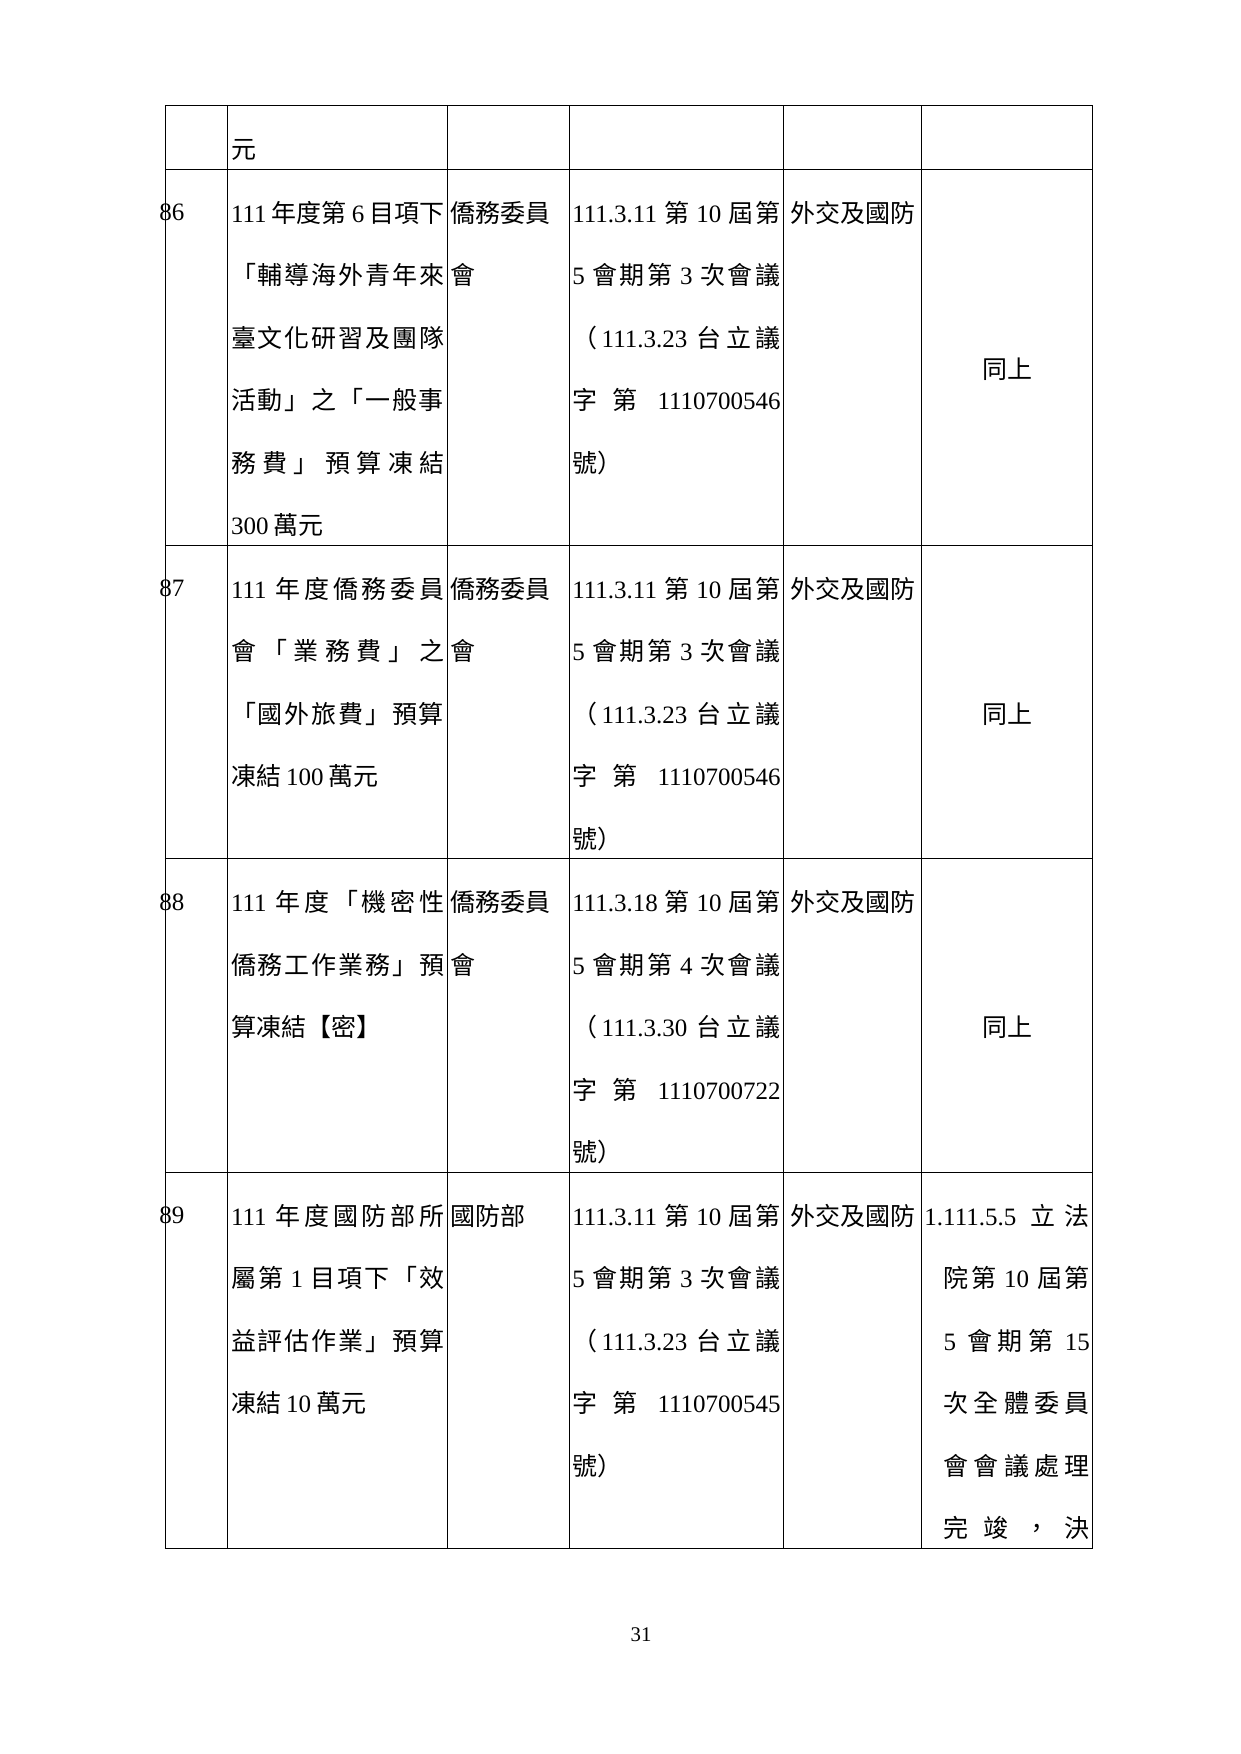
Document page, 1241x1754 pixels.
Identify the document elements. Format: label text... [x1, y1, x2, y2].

table_cell [166, 859, 227, 1172]
table_cell 111年度僑務委員會「業務費」之「國外旅費」預算凍結100萬元 [228, 546, 447, 858]
table_cell [448, 106, 569, 169]
table_cell 僑務委員會 [448, 546, 569, 858]
table_cell [166, 170, 227, 545]
table_cell 同上 [922, 859, 1092, 1172]
table_cell 外交及國防 [784, 170, 921, 545]
table_cell 元 [228, 106, 447, 169]
table_cell 外交及國防 [784, 546, 921, 858]
table_cell 外交及國防 [784, 1173, 921, 1548]
table_cell 同上 [922, 546, 1092, 858]
table_cell 111.3.11第10屆第5會期第3次會議（111.3.23台立議字第1110700546號） [570, 546, 783, 858]
table_cell [922, 106, 1092, 169]
table_cell [166, 546, 227, 858]
table_cell 同上 [922, 170, 1092, 545]
table_cell 111年度第6目項下「輔導海外青年來臺文化研習及團隊活動」之「一般事務費」預算凍結300萬元 [228, 170, 447, 545]
table_cell 111年度國防部所屬第1目項下「效益評估作業」預算凍結10萬元 [228, 1173, 447, 1548]
table_cell [166, 106, 227, 169]
table_cell 國防部 [448, 1173, 569, 1548]
table_cell 外交及國防 [784, 859, 921, 1172]
table_cell 111.3.18第10屆第5會期第4次會議（111.3.30台立議字第1110700722號） [570, 859, 783, 1172]
table_cell [784, 106, 921, 169]
table_cell 111.3.11第10屆第5會期第3次會議（111.3.23台立議字第1110700546號） [570, 170, 783, 545]
table_cell [166, 1173, 227, 1548]
table_cell 111年度「機密性僑務工作業務」預算凍結【密】 [228, 859, 447, 1172]
table_cell 111.3.11第10屆第5會期第3次會議（111.3.23台立議字第1110700545號） [570, 1173, 783, 1548]
table_cell 僑務委員會 [448, 859, 569, 1172]
table_cell 1.111.5.5立法院第10屆第5會期第15次全體委員會會議處理完竣，決 [922, 1173, 1092, 1548]
table_cell [570, 106, 783, 169]
table_cell 僑務委員會 [448, 170, 569, 545]
